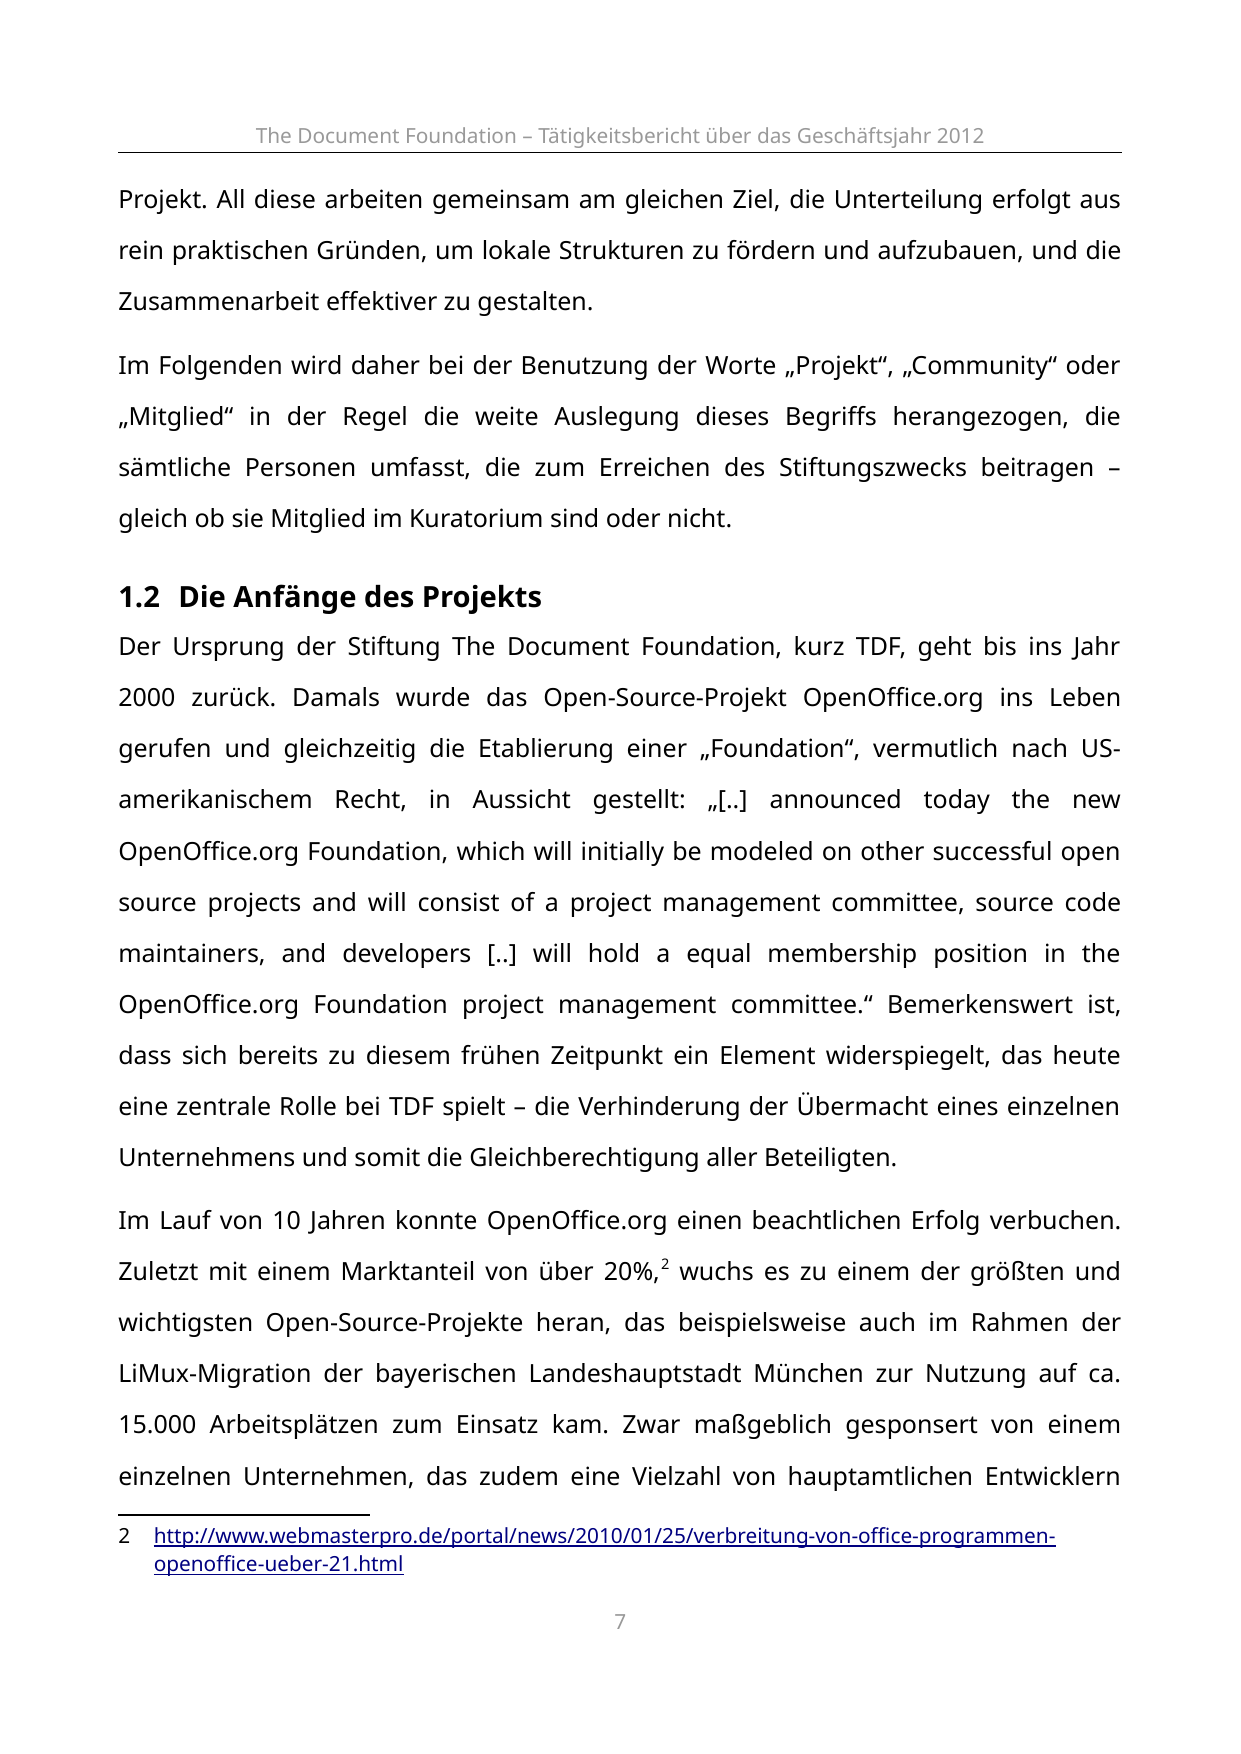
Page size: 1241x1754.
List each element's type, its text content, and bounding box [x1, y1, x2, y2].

text Im Lauf von 10 Jahren konnte OpenOffice.org einen beachtlichen Erfolg verbuchen. Zuletzt mit einem Marktanteil von über 20%, wuchs es zu einem der größten und wichtigsten Open-Source-Projekte heran, das beispielsweise auch im Rahmen der LiMux-Migration der bayerischen Landeshauptstadt München zur Nutzung auf ca. 15.000 Arbeitsplätzen zum Einsatz kam. Zwar maßgeblich gesponsert von einem einzelnen Unternehmen, das zudem eine Vielzahl von hauptamtlichen Entwicklern [118, 1203, 1122, 1492]
text Im Folgenden wird daher bei der Benutzung der Worte „Projekt“, „Community“ oder „Mitglied“ in der Regel die weite Auslegung dieses Begriffs herangezogen, die sämtliche Personen umfasst, die zum Erreichen des Stiftungszwecks beitragen – gleich ob sie Mitglied im Kuratorium sind oder nicht. [118, 348, 1122, 535]
text Projekt. All diese arbeiten gemeinsam am gleichen Ziel, die Unterteilung erfolgt aus rein praktischen Gründen, um lokale Strukturen zu fördern und aufzubauen, und die Zusammenarbeit effektiver zu gestalten. [118, 182, 1122, 318]
text http://www.webmasterpro.de/portal/news/2010/01/25/verbreitung-von-office-programmen-openoffice-ueber-21.html [118, 1521, 1122, 1578]
subtitle Die Anfänge des Projekts [118, 577, 1122, 616]
text Der Ursprung der Stiftung The Document Foundation, kurz TDF, geht bis ins Jahr 2000 zurück. Damals wurde das Open-Source-Projekt OpenOffice.org ins Leben gerufen und gleichzeitig die Etablierung einer „Foundation“, vermutlich nach US-amerikanischem Recht, in Aussicht gestellt: „[..] announced today the new OpenOffice.org Foundation, which will initially be modeled on other successful open source projects and will consist of a project management committee, source code maintainers, and developers [..] will hold a equal membership position in the OpenOffice.org Foundation project management committee.“ Bemerkenswert ist, dass sich bereits zu diesem frühen Zeitpunkt ein Element widerspiegelt, das heute eine zentrale Rolle bei TDF spielt – die Verhinderung der Übermacht eines einzelnen Unternehmens und somit die Gleichberechtigung aller Beteiligten. [118, 629, 1122, 1173]
